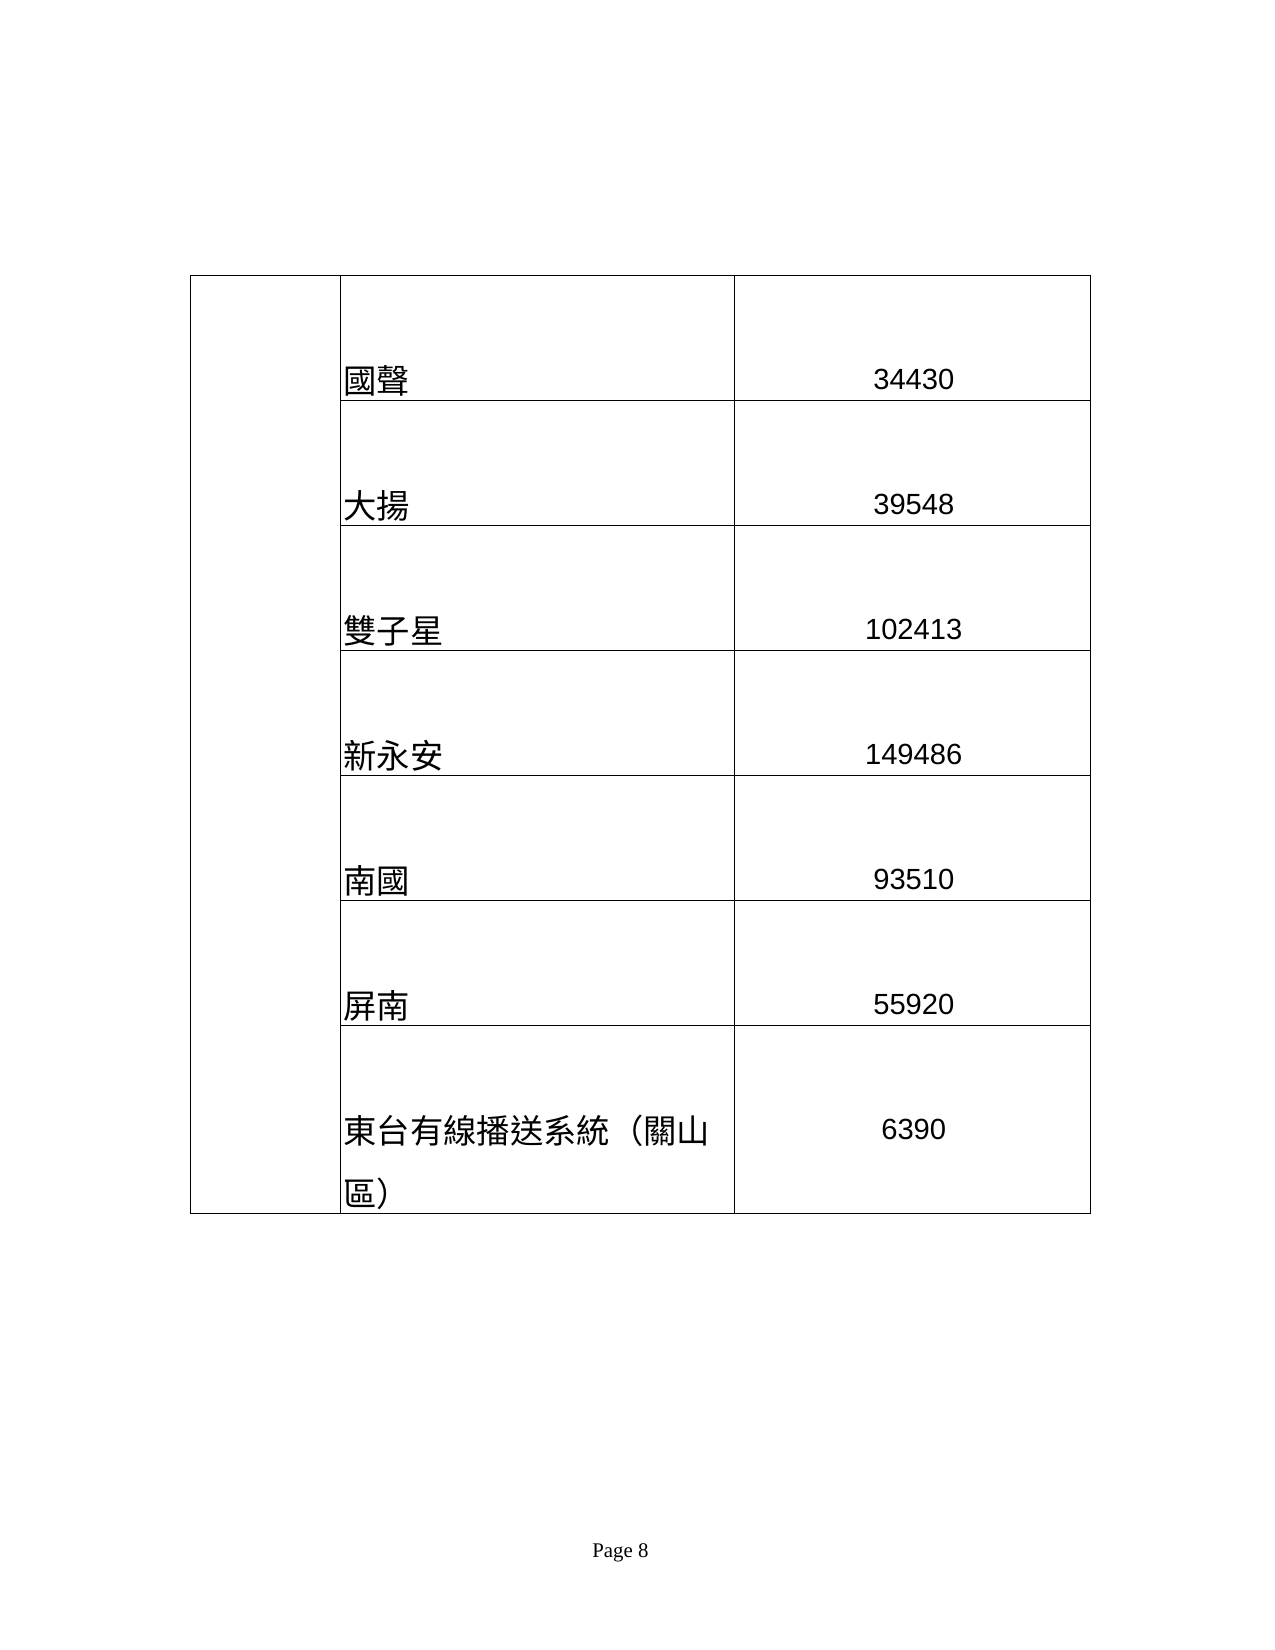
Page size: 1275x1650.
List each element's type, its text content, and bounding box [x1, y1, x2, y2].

table_cell [191, 276, 340, 1212]
table_cell 93510 [735, 776, 1090, 900]
table_cell 東台有線播送系統（關山區） [341, 1026, 734, 1212]
table_cell 34430 [735, 276, 1090, 400]
table_cell 6390 [735, 1026, 1090, 1212]
table_cell 屏南 [341, 901, 734, 1025]
table_cell 國聲 [341, 276, 734, 400]
table_cell 149486 [735, 651, 1090, 775]
table_cell 102413 [735, 526, 1090, 650]
table_cell 大揚 [341, 401, 734, 525]
table_cell 南國 [341, 776, 734, 900]
table_cell 55920 [735, 901, 1090, 1025]
table_cell 新永安 [341, 651, 734, 775]
table_cell 雙子星 [341, 526, 734, 650]
table_cell 39548 [735, 401, 1090, 525]
